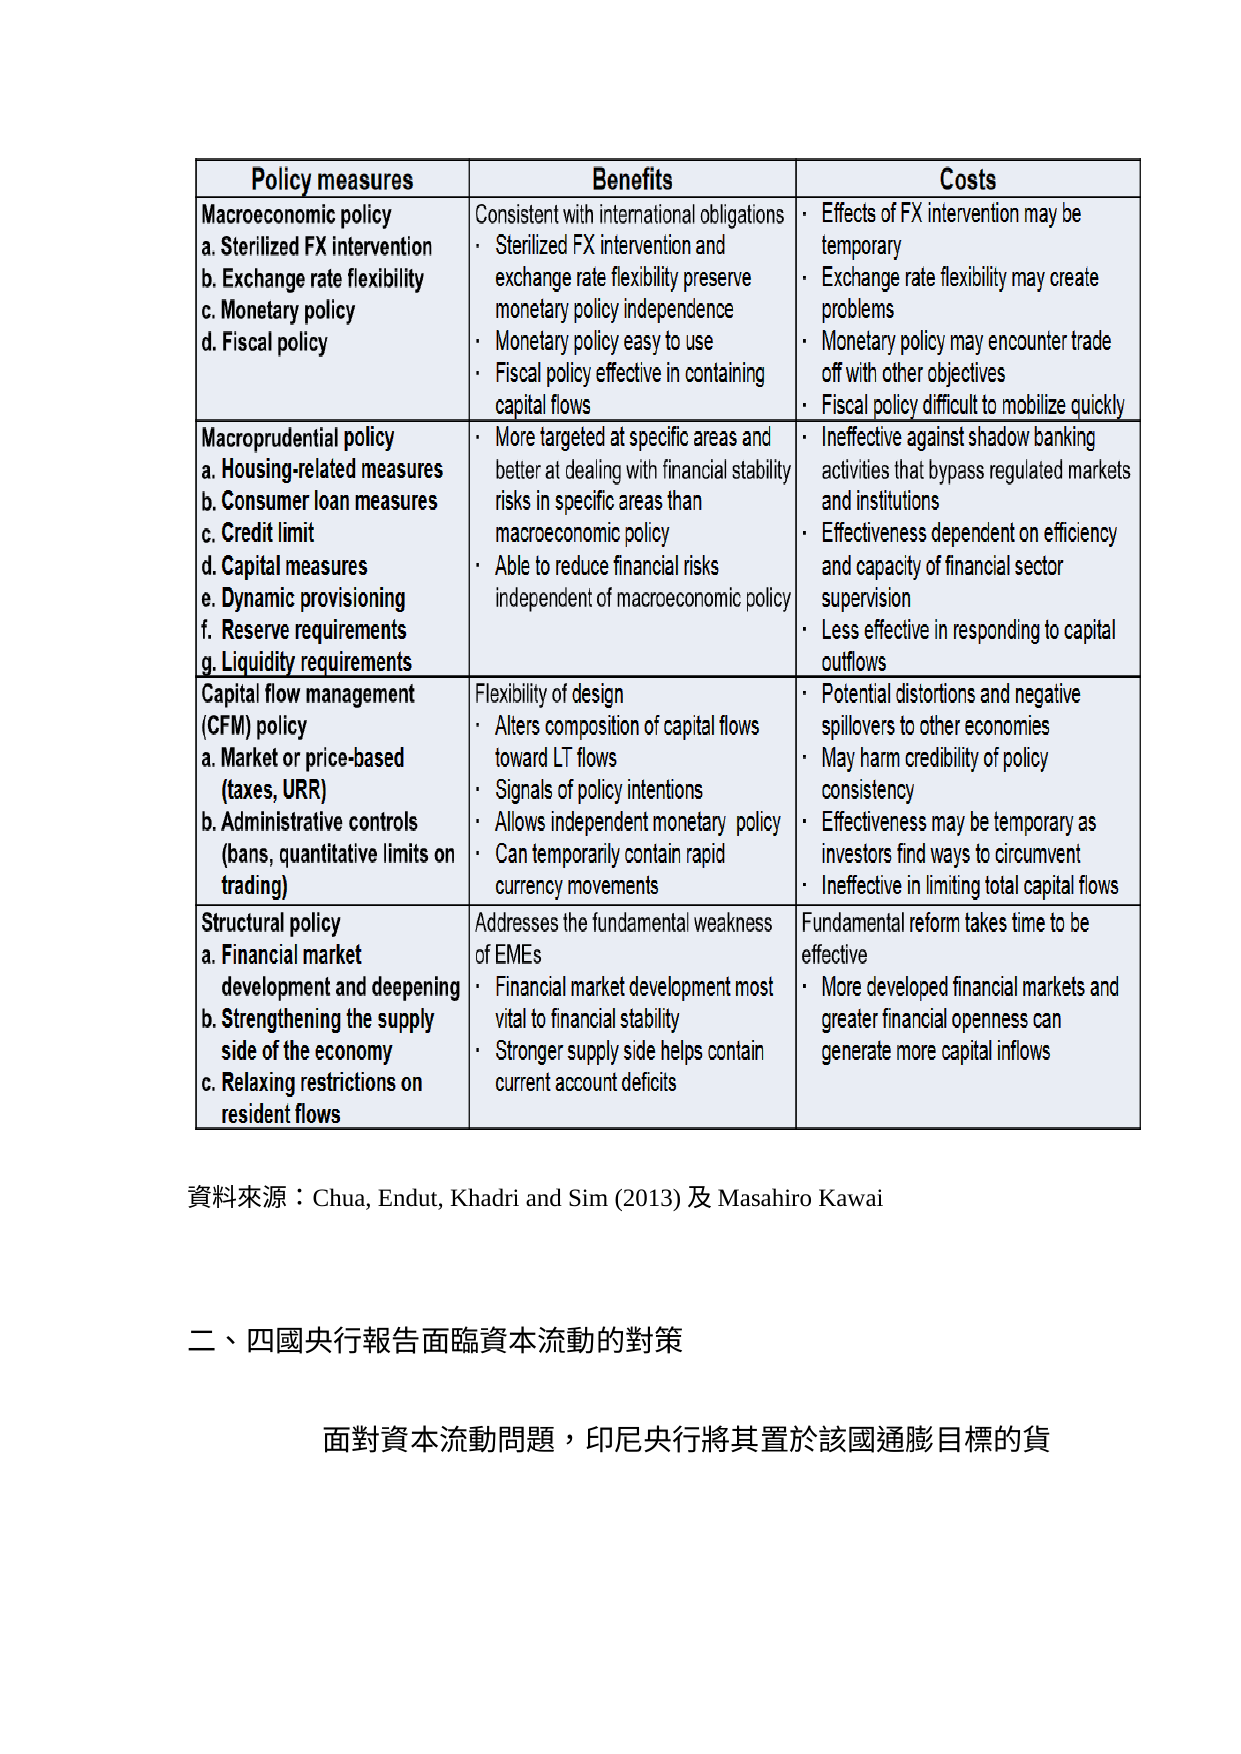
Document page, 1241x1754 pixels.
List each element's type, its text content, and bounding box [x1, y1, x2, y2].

text 二、四國央行報告面臨資本流動的對策 [187, 1318, 1053, 1360]
text 資料來源：Chua, Endut, Khadri and Sim (2013) 及Masahiro Kawai [187, 1176, 1053, 1214]
text 面對資本流動問題，印尼央行將其置於該國通膨目標的貨 [261, 1400, 1053, 1475]
picture [187, 150, 1146, 1136]
